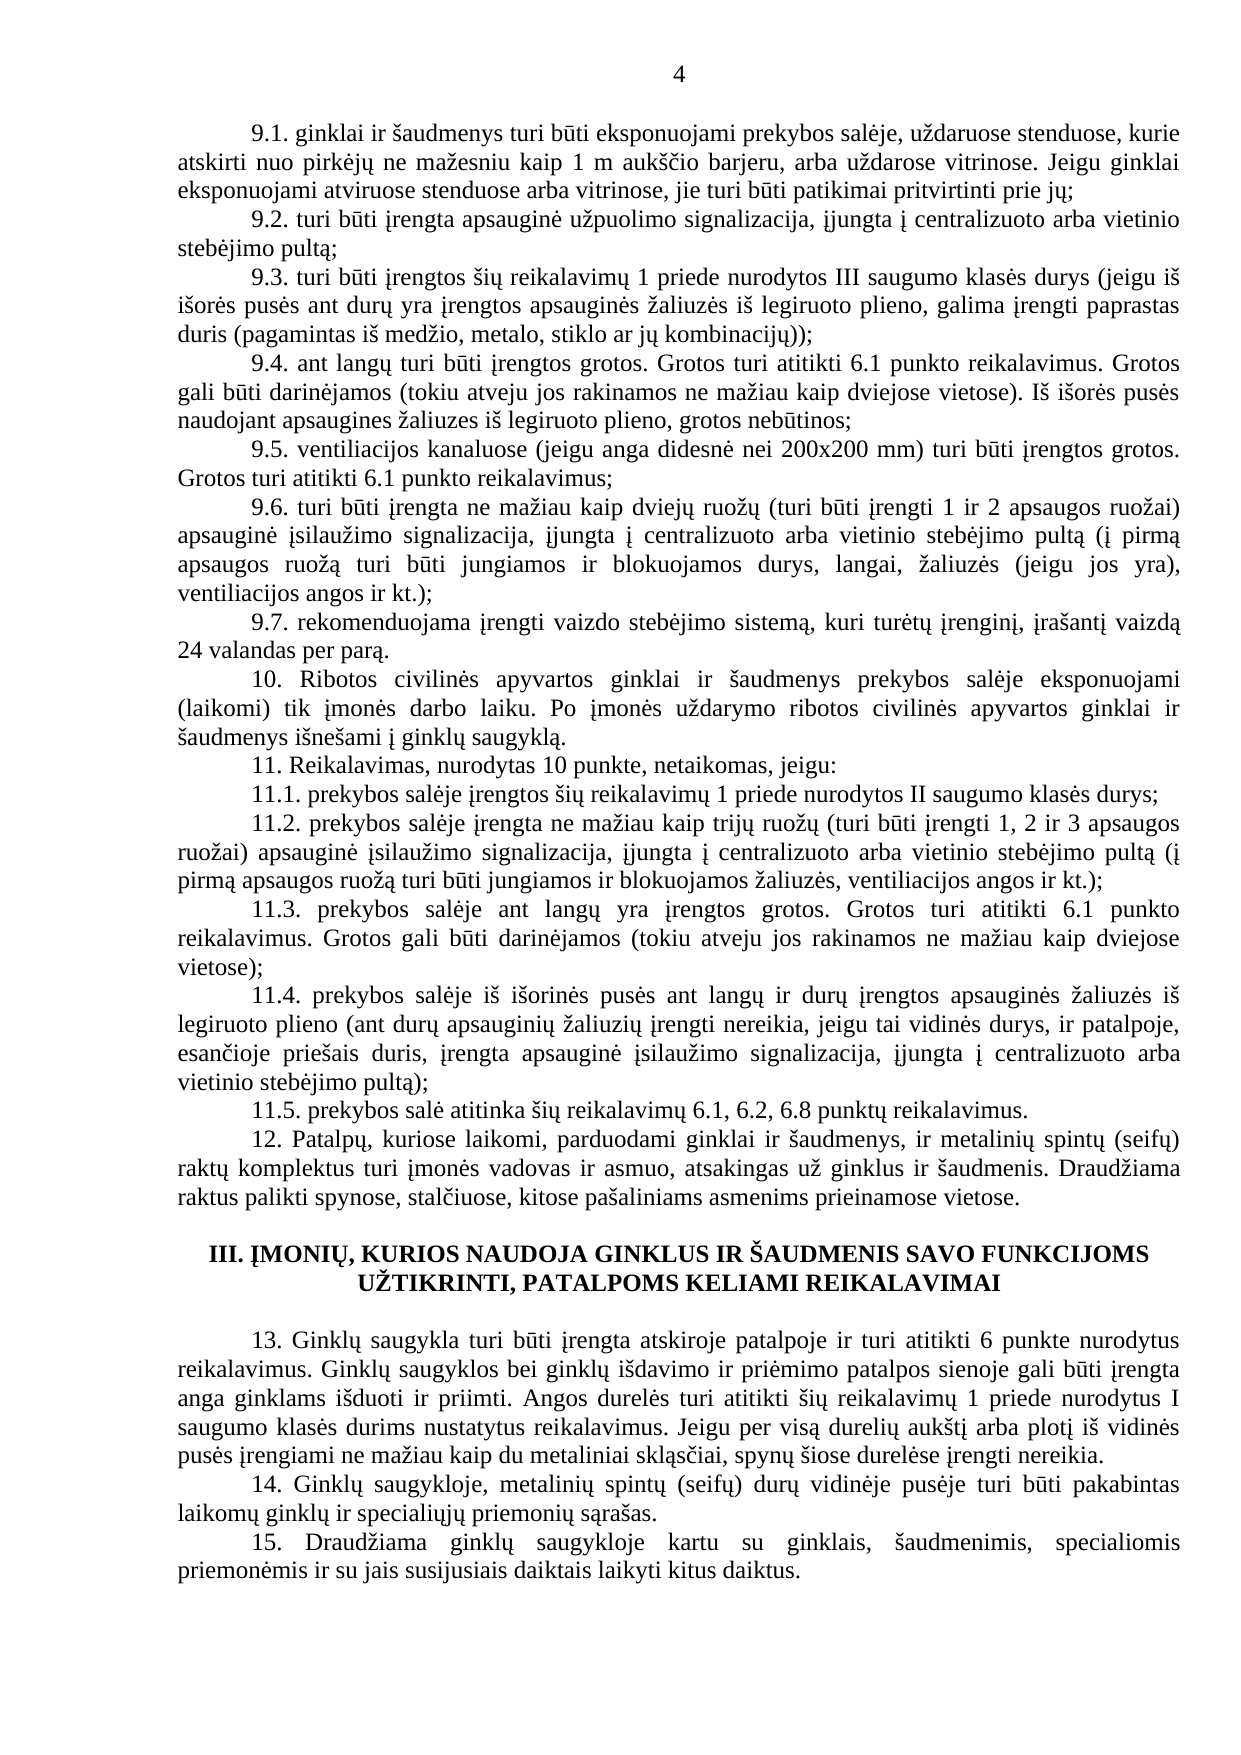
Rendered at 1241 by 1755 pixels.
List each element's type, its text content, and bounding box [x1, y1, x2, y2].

text 9.1. ginklai ir šaudmenys turi būti eksponuojami prekybos salėje, uždaruose stenduose, kurie atskirti nuo pirkėjų ne mažesniu kaip 1 m aukščio barjeru, arba uždarose vitrinose. Jeigu ginklai eksponuojami atviruose stenduose arba vitrinose, jie turi būti patikimai pritvirtinti prie jų; [177, 118, 1181, 204]
text 14. Ginklų saugykloje, metalinių spintų (seifų) durų vidinėje pusėje turi būti pakabintas laikomų ginklų ir specialiųjų priemonių sąrašas. [177, 1469, 1181, 1527]
text 11.1. prekybos salėje įrengtos šių reikalavimų 1 priede nurodytos II saugumo klasės durys; [177, 779, 1181, 808]
text 9.3. turi būti įrengtos šių reikalavimų 1 priede nurodytos III saugumo klasės durys (jeigu iš išorės pusės ant durų yra įrengtos apsauginės žaliuzės iš legiruoto plieno, galima įrengti paprastas duris (pagamintas iš medžio, metalo, stiklo ar jų kombinacijų)); [177, 262, 1181, 348]
text III. įmonių, kurios naudoja ginklus ir šaudmenis savo funkcijoms užtikrinti, patalpoms keliami reikalavimai [177, 1239, 1181, 1297]
text 15. Draudžiama ginklų saugykloje kartu su ginklais, šaudmenimis, specialiomis priemonėmis ir su jais susijusiais daiktais laikyti kitus daiktus. [177, 1527, 1181, 1584]
text 9.2. turi būti įrengta apsauginė užpuolimo signalizacija, įjungta į centralizuoto arba vietinio stebėjimo pultą; [177, 204, 1181, 262]
text 11.5. prekybos salė atitinka šių reikalavimų 6.1, 6.2, 6.8 punktų reikalavimus. [177, 1096, 1181, 1124]
text 11.2. prekybos salėje įrengta ne mažiau kaip trijų ruožų (turi būti įrengti 1, 2 ir 3 apsaugos ruožai) apsauginė įsilaužimo signalizacija, įjungta į centralizuoto arba vietinio stebėjimo pultą (į pirmą apsaugos ruožą turi būti jungiamos ir blokuojamos žaliuzės, ventiliacijos angos ir kt.); [177, 808, 1181, 894]
text 9.5. ventiliacijos kanaluose (jeigu anga didesnė nei 200x200 mm) turi būti įrengtos grotos. Grotos turi atitikti 6.1 punkto reikalavimus; [177, 434, 1181, 492]
text 12. Patalpų, kuriose laikomi, parduodami ginklai ir šaudmenys, ir metalinių spintų (seifų) raktų komplektus turi įmonės vadovas ir asmuo, atsakingas už ginklus ir šaudmenis. Draudžiama raktus palikti spynose, stalčiuose, kitose pašaliniams asmenims prieinamose vietose. [177, 1124, 1181, 1211]
text 9.4. ant langų turi būti įrengtos grotos. Grotos turi atitikti 6.1 punkto reikalavimus. Grotos gali būti darinėjamos (tokiu atveju jos rakinamos ne mažiau kaip dviejose vietose). Iš išorės pusės naudojant apsaugines žaliuzes iš legiruoto plieno, grotos nebūtinos; [177, 348, 1181, 434]
text 13. Ginklų saugykla turi būti įrengta atskiroje patalpoje ir turi atitikti 6 punkte nurodytus reikalavimus. Ginklų saugyklos bei ginklų išdavimo ir priėmimo patalpos sienoje gali būti įrengta anga ginklams išduoti ir priimti. Angos durelės turi atitikti šių reikalavimų 1 priede nurodytus I saugumo klasės durims nustatytus reikalavimus. Jeigu per visą durelių aukštį arba plotį iš vidinės pusės įrengiami ne mažiau kaip du metaliniai skląsčiai, spynų šiose durelėse įrengti nereikia. [177, 1326, 1181, 1469]
text 9.7. rekomenduojama įrengti vaizdo stebėjimo sistemą, kuri turėtų įrenginį, įrašantį vaizdą 24 valandas per parą. [177, 607, 1181, 664]
text 11. Reikalavimas, nurodytas 10 punkte, netaikomas, jeigu: [177, 751, 1181, 779]
text 10. Ribotos civilinės apyvartos ginklai ir šaudmenys prekybos salėje eksponuojami (laikomi) tik įmonės darbo laiku. Po įmonės uždarymo ribotos civilinės apyvartos ginklai ir šaudmenys išnešami į ginklų saugyklą. [177, 664, 1181, 751]
text 9.6. turi būti įrengta ne mažiau kaip dviejų ruožų (turi būti įrengti 1 ir 2 apsaugos ruožai) apsauginė įsilaužimo signalizacija, įjungta į centralizuoto arba vietinio stebėjimo pultą (į pirmą apsaugos ruožą turi būti jungiamos ir blokuojamos durys, langai, žaliuzės (jeigu jos yra), ventiliacijos angos ir kt.); [177, 492, 1181, 607]
text 11.3. prekybos salėje ant langų yra įrengtos grotos. Grotos turi atitikti 6.1 punkto reikalavimus. Grotos gali būti darinėjamos (tokiu atveju jos rakinamos ne mažiau kaip dviejose vietose); [177, 894, 1181, 981]
text 11.4. prekybos salėje iš išorinės pusės ant langų ir durų įrengtos apsauginės žaliuzės iš legiruoto plieno (ant durų apsauginių žaliuzių įrengti nereikia, jeigu tai vidinės durys, ir patalpoje, esančioje priešais duris, įrengta apsauginė įsilaužimo signalizacija, įjungta į centralizuoto arba vietinio stebėjimo pultą); [177, 981, 1181, 1096]
